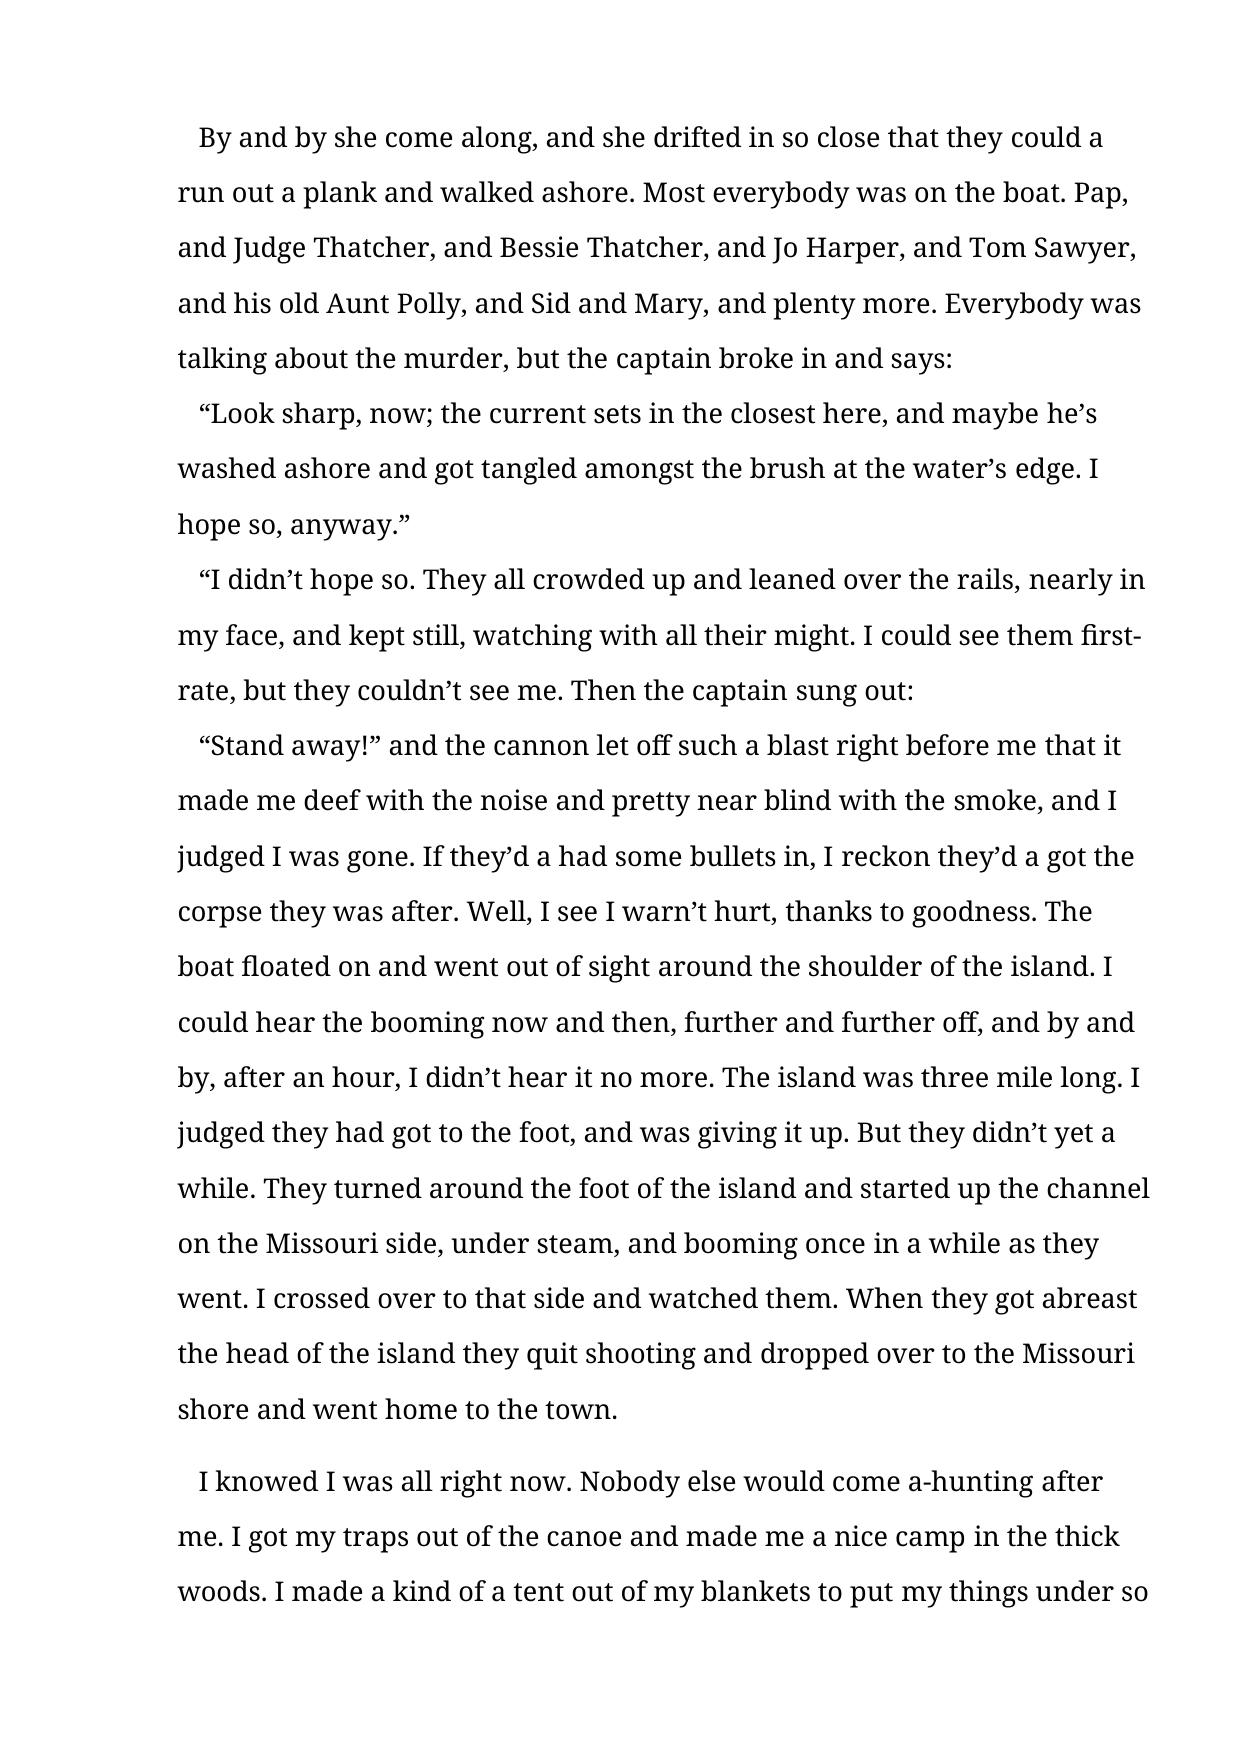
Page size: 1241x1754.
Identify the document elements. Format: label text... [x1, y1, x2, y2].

text I knowed I was all right now. Nobody else would come a-hunting after me. I got my traps out of the canoe and made me a nice camp in the thick woods. I made a kind of a tent out of my blankets to put my things under so [177, 1462, 1152, 1610]
text By and by she come along, and she drifted in so close that they could a run out a plank and walked ashore. Most everybody was on the boat. Pap, and Judge Thatcher, and Bessie Thatcher, and Jo Harper, and Tom Sawyer, and his old Aunt Polly, and Sid and Mary, and plenty more. Everybody was talking about the murder, but the captain broke in and says: “Look sharp, now; the current sets in the closest here, and maybe he’s washed ashore and got tangled amongst the brush at the water’s edge. I hope so, anyway.” “I didn’t hope so. They all crowded up and leaned over the rails, nearly in my face, and kept still, watching with all their might. I could see them first-rate, but they couldn’t see me. Then the captain sung out: “Stand away!” and the cannon let off such a blast right before me that it made me deef with the noise and pretty near blind with the smoke, and I judged I was gone. If they’d a had some bullets in, I reckon they’d a got the corpse they was after. Well, I see I warn’t hurt, thanks to goodness. The boat floated on and went out of sight around the shoulder of the island. I could hear the booming now and then, further and further off, and by and by, after an hour, I didn’t hear it no more. The island was three mile long. I judged they had got to the foot, and was giving it up. But they didn’t yet a while. They turned around the foot of the island and started up the channel on the Missouri side, under steam, and booming once in a while as they went. I crossed over to that side and watched them. When they got abreast the head of the island they quit shooting and dropped over to the Missouri shore and went home to the town. [177, 118, 1152, 1427]
